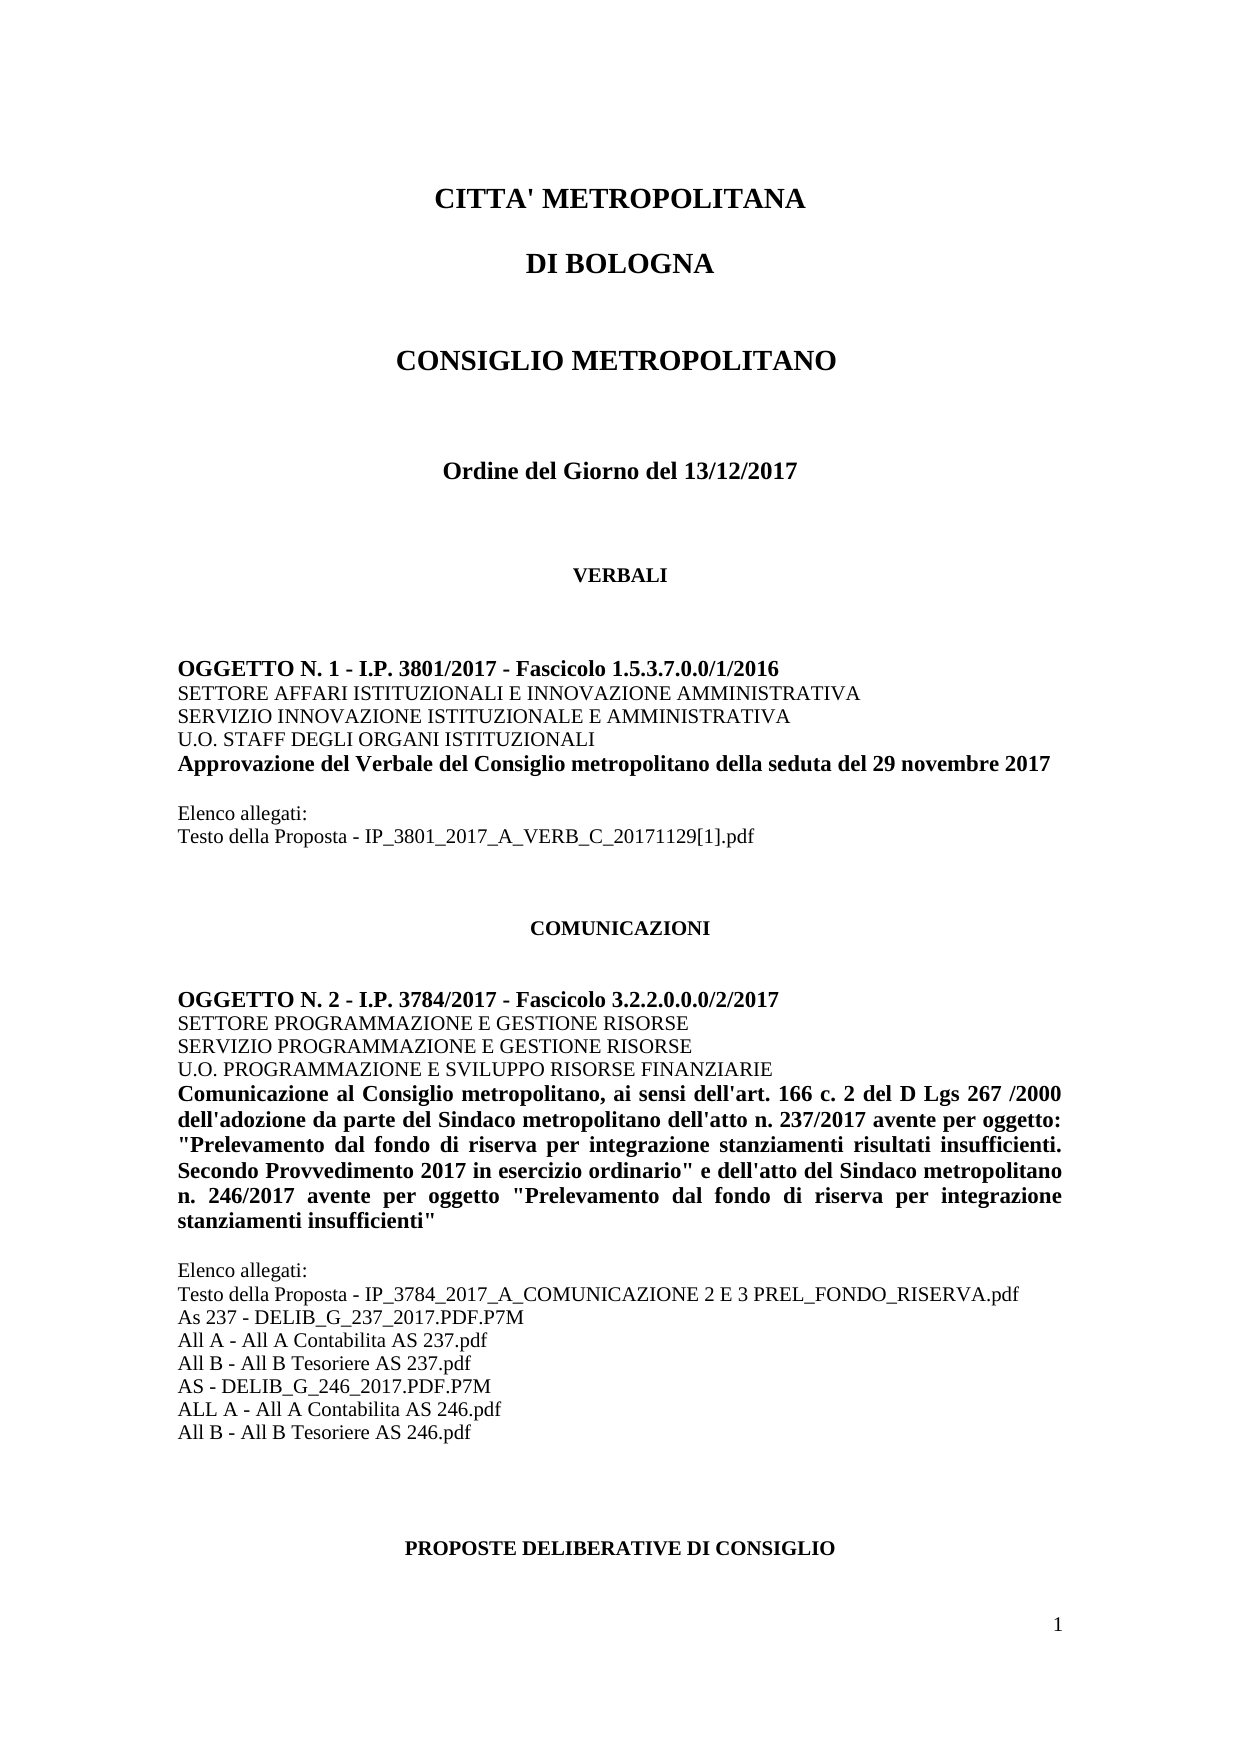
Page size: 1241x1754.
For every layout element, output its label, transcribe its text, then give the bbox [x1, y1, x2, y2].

text COMUNICAZIONI [177, 917, 1063, 940]
text OGGETTO N. 2 - I.P. 3784/2017 - Fascicolo 3.2.2.0.0.0/2/2017 [177, 987, 1063, 1012]
text Testo della Proposta - IP_3784_2017_A_COMUNICAZIONE 2 E 3 PREL_FONDO_RISERVA.pdf [177, 1282, 1063, 1306]
text All B - All B Tesoriere AS 237.pdf [177, 1352, 1063, 1375]
text VERBALI [177, 563, 1063, 587]
text CONSIGLIO METROPOLITANO [177, 344, 1063, 376]
text As 237 - DELIB_G_237_2017.PDF.P7M [177, 1306, 1063, 1329]
text All B - All B Tesoriere AS 246.pdf [177, 1421, 1063, 1444]
text Elenco allegati: [177, 802, 1063, 825]
text CITTA' METROPOLITANA [177, 183, 1063, 215]
text DI BOLOGNA [177, 247, 1063, 279]
text All A - All A Contabilita AS 237.pdf [177, 1329, 1063, 1352]
text SETTORE PROGRAMMAZIONE E GESTIONE RISORSE [177, 1012, 1063, 1035]
text AS - DELIB_G_246_2017.PDF.P7M [177, 1375, 1063, 1398]
text SERVIZIO INNOVAZIONE ISTITUZIONALE E AMMINISTRATIVA [177, 704, 1063, 728]
text Comunicazione al Consiglio metropolitano, ai sensi dell'art. 166 c. 2 del D Lgs 267 /2000 dell'adozione da parte del Sindaco metropolitano dell'atto n. 237/2017 avente per oggetto: "Prelevamento dal fondo di riserva per integrazione stanziamenti risultati insufficienti. Secondo Provvedimento 2017 in esercizio ordinario" e dell'atto del Sindaco metropolitano n. 246/2017 avente per oggetto "Prelevamento dal fondo di riserva per integrazione stanziamenti insufficienti" [177, 1081, 1063, 1234]
text SERVIZIO PROGRAMMAZIONE E GESTIONE RISORSE [177, 1035, 1063, 1058]
text ALL A - All A Contabilita AS 246.pdf [177, 1398, 1063, 1421]
text Ordine del Giorno del 13/12/2017 [177, 457, 1063, 485]
text PROPOSTE DELIBERATIVE DI CONSIGLIO [177, 1537, 1063, 1560]
text U.O. STAFF DEGLI ORGANI ISTITUZIONALI [177, 728, 1063, 751]
text U.O. PROGRAMMAZIONE E SVILUPPO RISORSE FINANZIARIE [177, 1058, 1063, 1081]
text Elenco allegati: [177, 1259, 1063, 1282]
text OGGETTO N. 1 - I.P. 3801/2017 - Fascicolo 1.5.3.7.0.0/1/2016 [177, 656, 1063, 681]
text Testo della Proposta - IP_3801_2017_A_VERB_C_20171129[1].pdf [177, 825, 1063, 848]
text Approvazione del Verbale del Consiglio metropolitano della seduta del 29 novembre 2017 [177, 751, 1063, 776]
text SETTORE AFFARI ISTITUZIONALI E INNOVAZIONE AMMINISTRATIVA [177, 681, 1063, 704]
